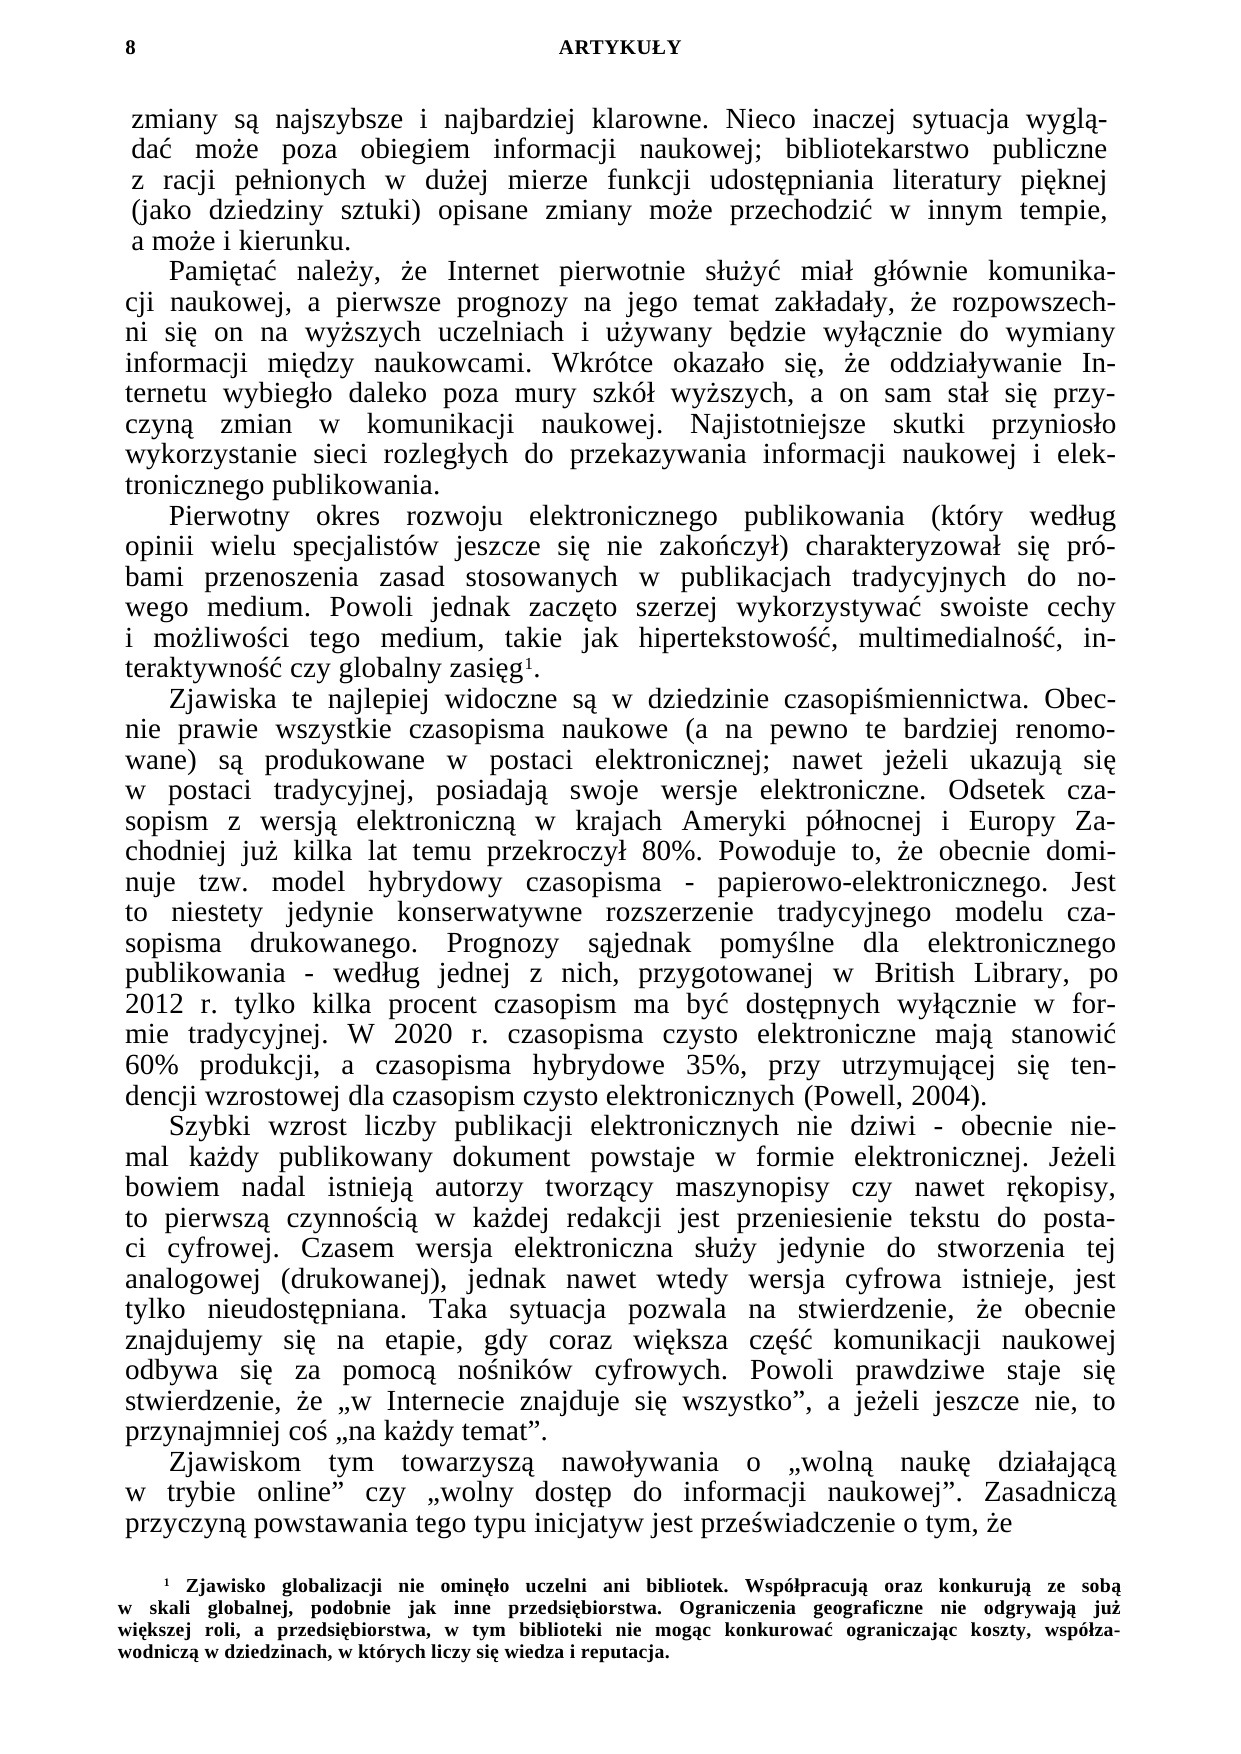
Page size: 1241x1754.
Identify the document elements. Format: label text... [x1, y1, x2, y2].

text Zjawiskom tym towarzyszą nawoływania o „wolną naukę działającą w trybie online” czy „wolny dostęp do informacji naukowej”. Zasadniczą przyczyną powstawania tego typu inicjatyw jest przeświadczenie o tym, że [125, 1447, 1118, 1538]
text Pierwotny okres rozwoju elektronicznego publikowania (który według opinii wielu specjalistów jeszcze się nie zakończył) charakteryzował się pró- bami przenoszenia zasad stosowanych w publikacjach tradycyjnych do no- wego medium. Powoli jednak zaczęto szerzej wykorzystywać swoiste cechy i możliwości tego medium, takie jak hipertekstowość, multimedialność, in- teraktywność czy globalny zasięg1. [125, 501, 1118, 684]
text 1 Zjawisko globalizacji nie ominęło uczelni ani bibliotek. Współpracują oraz konkurują ze sobą w skali globalnej, podobnie jak inne przedsiębiorstwa. Ograniczenia geograficzne nie odgrywają już większej roli, a przedsiębiorstwa, w tym biblioteki nie mogąc konkurować ograniczając koszty, współza- wodniczą w dziedzinach, w których liczy się wiedza i reputacja. [118, 1575, 1123, 1663]
text 8 [125, 38, 144, 58]
text zmiany są najszybsze i najbardziej klarowne. Nieco inaczej sytuacja wyglą- dać może poza obiegiem informacji naukowej; bibliotekarstwo publiczne z racji pełnionych w dużej mierze funkcji udostępniania literatury pięknej (jako dziedziny sztuki) opisane zmiany może przechodzić w innym tempie, a może i kierunku. [131, 104, 1110, 256]
text Szybki wzrost liczby publikacji elektronicznych nie dziwi - obecnie nie- mal każdy publikowany dokument powstaje w formie elektronicznej. Jeżeli bowiem nadal istnieją autorzy tworzący maszynopisy czy nawet rękopisy, to pierwszą czynnością w każdej redakcji jest przeniesienie tekstu do posta- ci cyfrowej. Czasem wersja elektroniczna służy jedynie do stworzenia tej analogowej (drukowanej), jednak nawet wtedy wersja cyfrowa istnieje, jest tylko nieudostępniana. Taka sytuacja pozwala na stwierdzenie, że obecnie znajdujemy się na etapie, gdy coraz większa część komunikacji naukowej odbywa się za pomocą nośników cyfrowych. Powoli prawdziwe staje się stwierdzenie, że „w Internecie znajduje się wszystko”, a jeżeli jeszcze nie, to przynajmniej coś „na każdy temat”. [125, 1111, 1118, 1447]
text Zjawiska te najlepiej widoczne są w dziedzinie czasopiśmiennictwa. Obec- nie prawie wszystkie czasopisma naukowe (a na pewno te bardziej renomo- wane) są produkowane w postaci elektronicznej; nawet jeżeli ukazują się w postaci tradycyjnej, posiadają swoje wersje elektroniczne. Odsetek cza- sopism z wersją elektroniczną w krajach Ameryki północnej i Europy Za- chodniej już kilka lat temu przekroczył 80%. Powoduje to, że obecnie domi- nuje tzw. model hybrydowy czasopisma - papierowo-elektronicznego. Jest to niestety jedynie konserwatywne rozszerzenie tradycyjnego modelu cza- sopisma drukowanego. Prognozy sąjednak pomyślne dla elektronicznego publikowania - według jednej z nich, przygotowanej w British Library, po 2012 r. tylko kilka procent czasopism ma być dostępnych wyłącznie w for- mie tradycyjnej. W 2020 r. czasopisma czysto elektroniczne mają stanowić 60% produkcji, a czasopisma hybrydowe 35%, przy utrzymującej się ten- dencji wzrostowej dla czasopism czysto elektronicznych (Powell, 2004). [125, 684, 1118, 1111]
text Pamiętać należy, że Internet pierwotnie służyć miał głównie komunika- cji naukowej, a pierwsze prognozy na jego temat zakładały, że rozpowszech- ni się on na wyższych uczelniach i używany będzie wyłącznie do wymiany informacji między naukowcami. Wkrótce okazało się, że oddziaływanie In- ternetu wybiegło daleko poza mury szkół wyższych, a on sam stał się przy- czyną zmian w komunikacji naukowej. Najistotniejsze skutki przyniosło wykorzystanie sieci rozległych do przekazywania informacji naukowej i elek- tronicznego publikowania. [125, 256, 1118, 501]
text ARTYKUŁY [559, 38, 688, 58]
